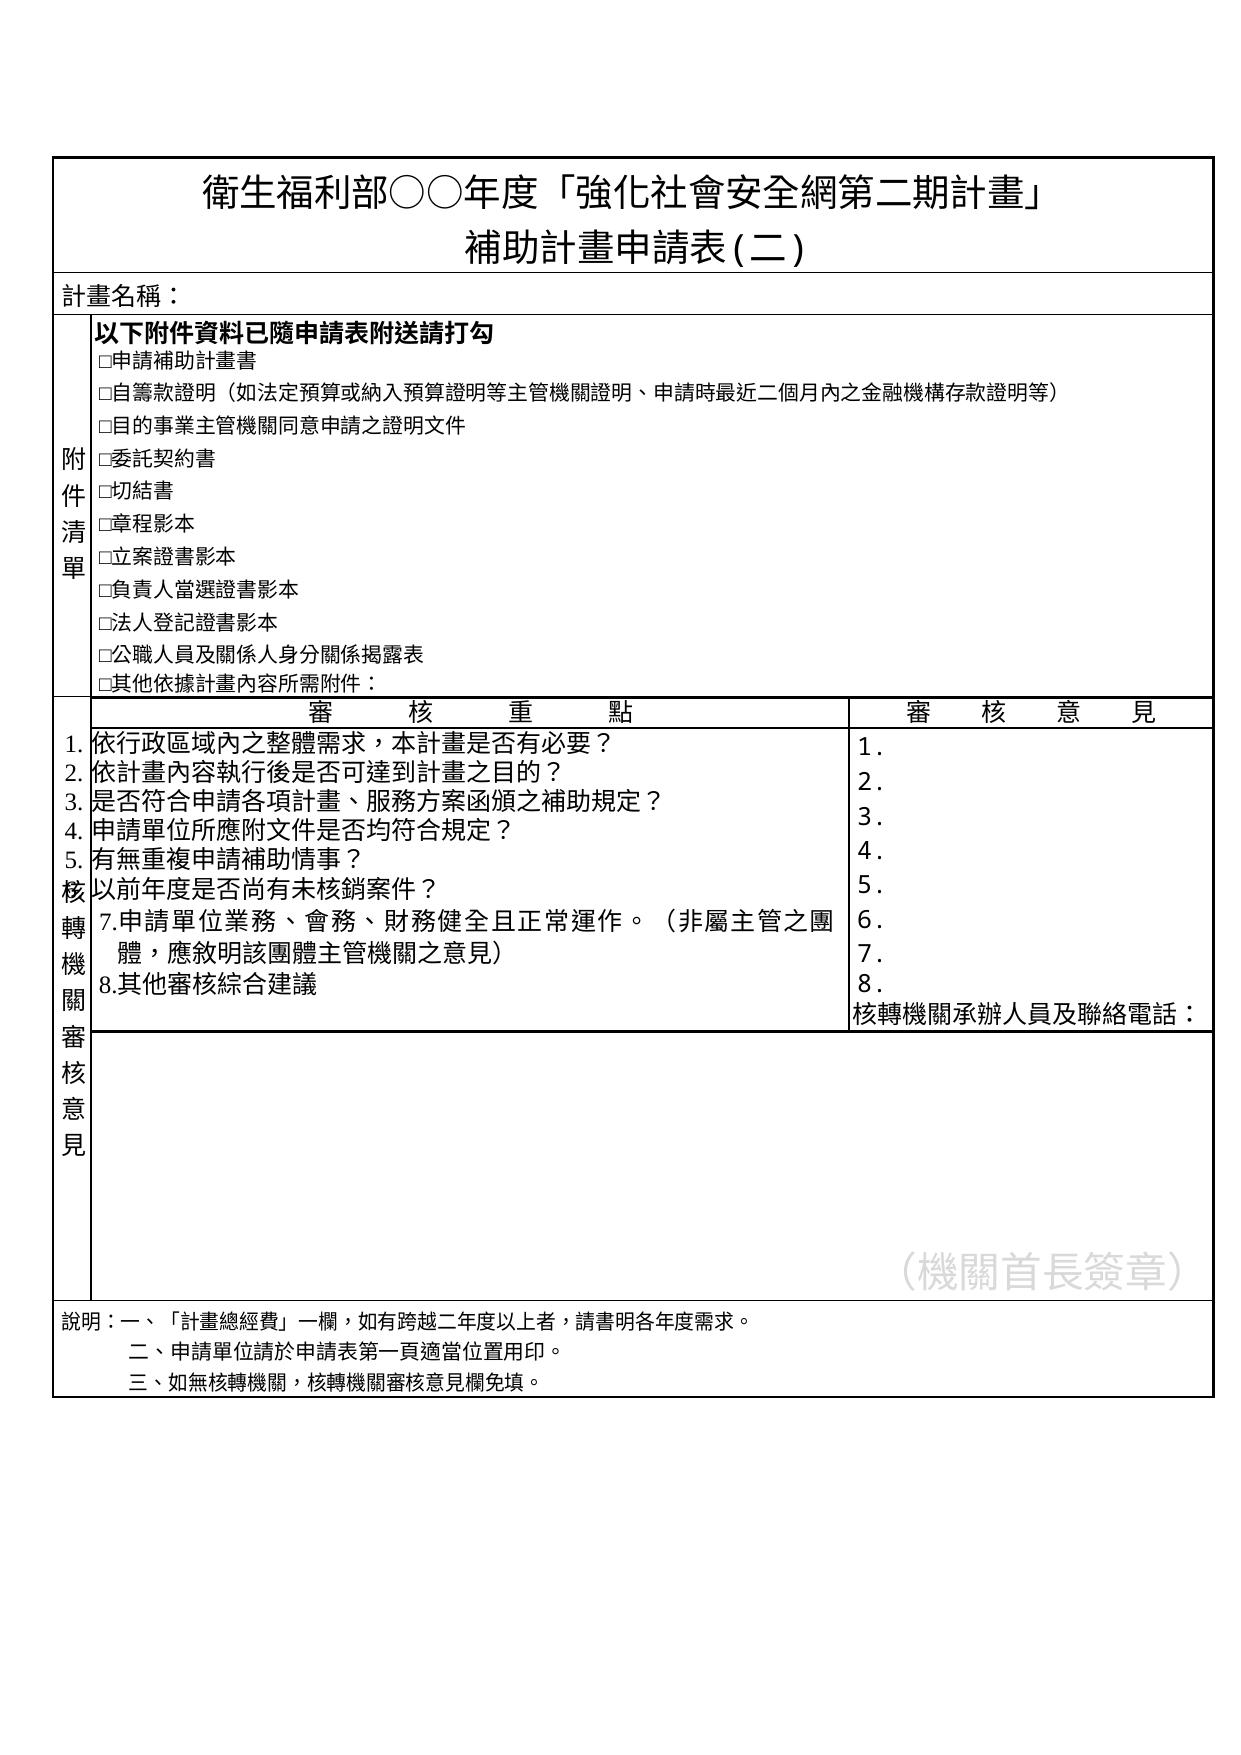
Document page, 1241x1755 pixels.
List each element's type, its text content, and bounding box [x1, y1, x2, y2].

table_cell 說明：一、「計畫總經費」一欄，如有跨越二年度以上者，請書明各年度需求。 二、申請單位請於申請表第一頁適當位置用印。 三、如無核轉機關，核轉機關審核意見欄免填。 [54, 1301, 1212, 1396]
table_header 衛生福利部○○年度「強化社會安全網第二期計畫」補助計畫申請表(二) [54, 159, 1212, 272]
table_cell 依行政區域內之整體需求，本計畫是否有必要？ 依計畫內容執行後是否可達到計畫之目的？ 是否符合申請各項計畫、服務方案函頒之補助規定？ 申請單位所應附文件是否均符合規定？ 有無重複申請補助情事？ 以前年度是否尚有未核銷案件？ 申請單位業務、會務、財務健全且正常運作。（非屬主管之團體，應敘明該團體主管機關之意見） 其他審核綜合建議 [92, 729, 848, 1030]
table_cell 審 核 意 見 [850, 699, 1212, 727]
table_cell 審 核 重 點 [92, 699, 848, 727]
table_cell 計畫名稱： [54, 273, 1212, 314]
table_cell 以下附件資料已隨申請表附送請打勾 □申請補助計畫書 □自籌款證明（如法定預算或納入預算證明等主管機關證明、申請時最近二個月內之金融機構存款證明等） □目的事業主管機關同意申請之證明文件 □委託契約書 □切結書 □章程影本 □立案證書影本 □負責人當選證書影本 □法人登記證書影本 □公職人員及關係人身分關係揭露表 □其他依據計畫內容所需附件： [92, 315, 1212, 696]
table_cell 核轉機關審核意見 [54, 697, 90, 1299]
table_cell 附件清單 [54, 315, 90, 696]
table_cell 1. 2. 3. 4. 5. 6. 7. 8. 核轉機關承辦人員及聯絡電話： [850, 729, 1212, 1030]
table_cell （機關首長簽章） [92, 1033, 1212, 1299]
